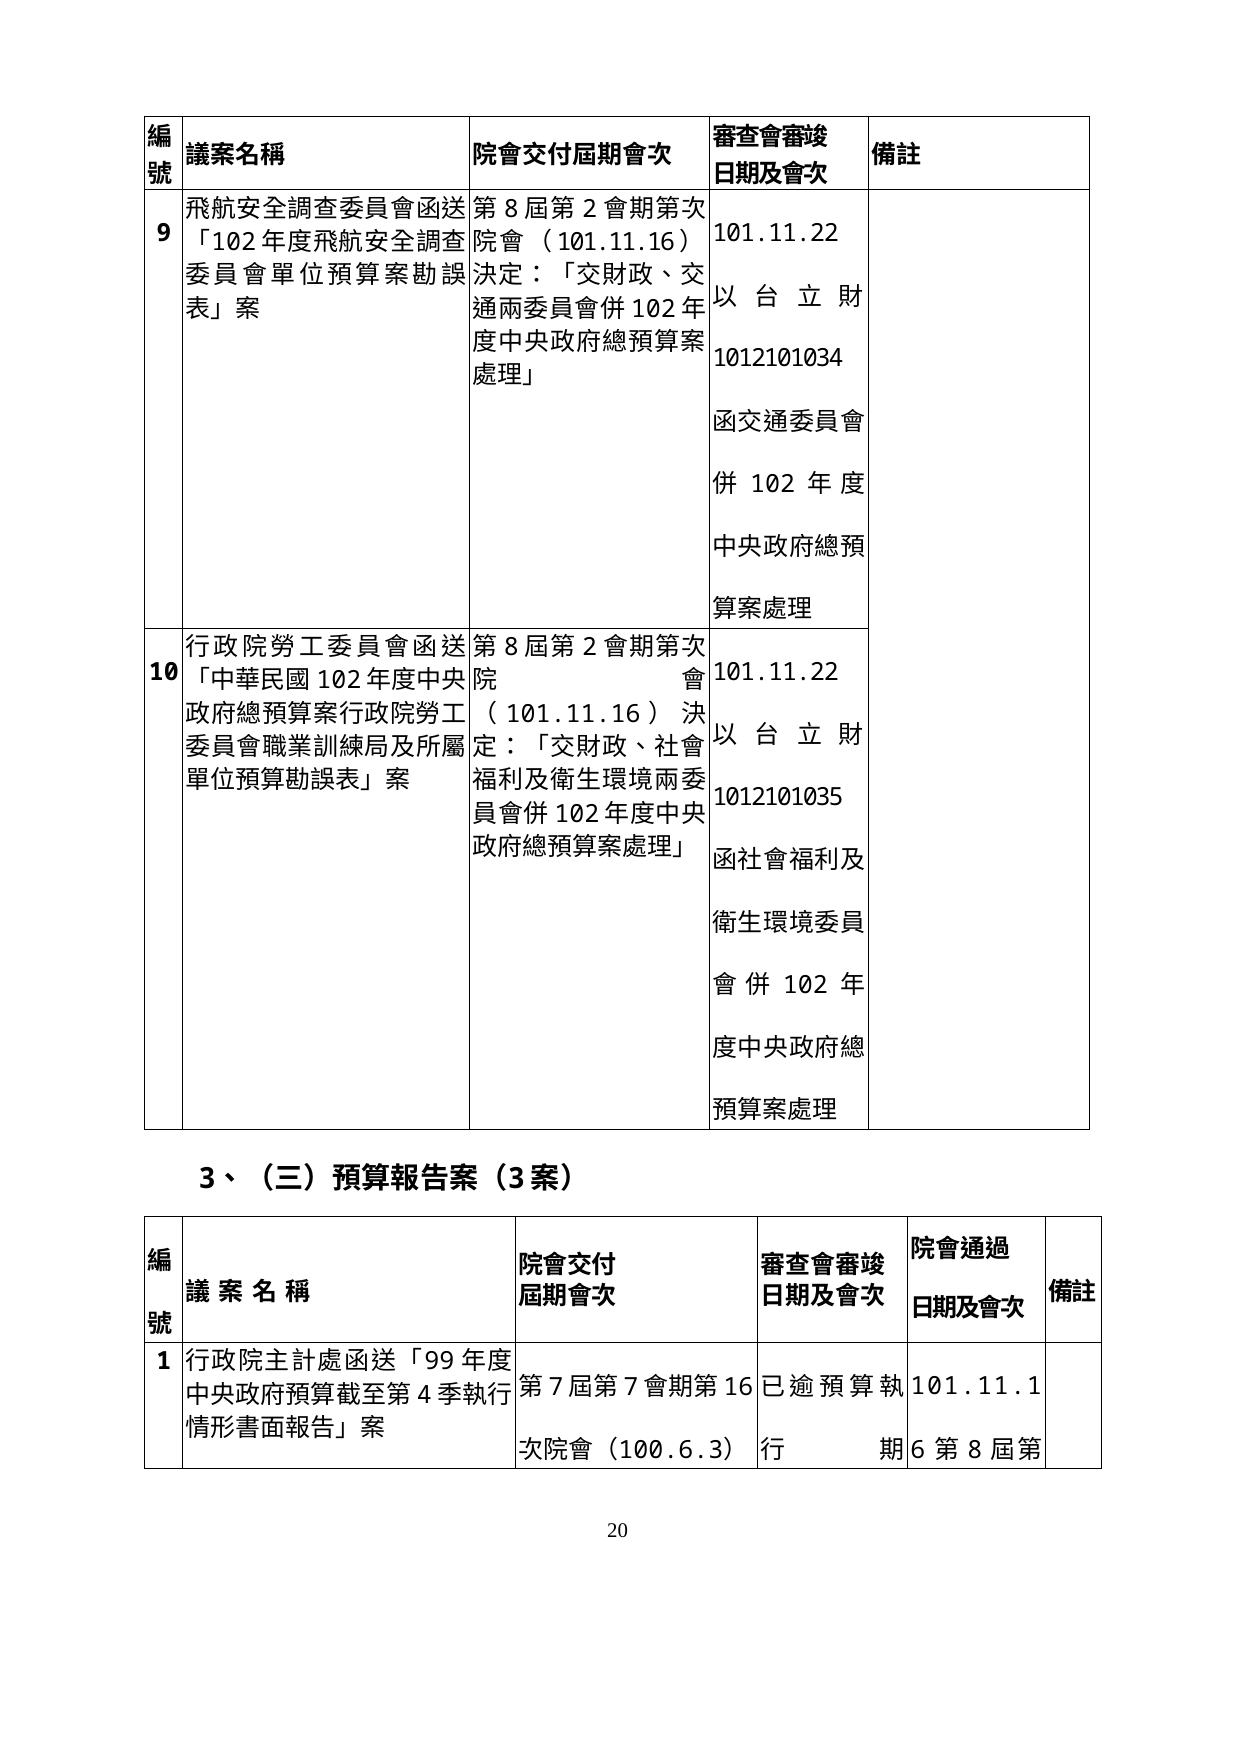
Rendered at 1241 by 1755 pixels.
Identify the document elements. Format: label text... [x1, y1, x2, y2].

table_cell 行政院勞工委員會函送「中華民國102年度中央政府總預算案行政院勞工委員會職業訓練局及所屬單位預算勘誤表」案 [183, 629, 469, 1129]
table_cell 10 [145, 629, 182, 1129]
table_cell 第8屆第2會期第次院會（101.11.16）決定：「交財政、社會福利及衛生環境兩委員會併102年度中央政府總預算案處理」 [470, 629, 709, 1129]
table_cell 第7屆第7會期第16次院會（100.6.3） [516, 1343, 757, 1468]
table_header 備註 [1046, 1217, 1101, 1342]
table_cell 已逾預算執行期 [758, 1343, 907, 1468]
table_cell 101.11.16第8屆第 [908, 1343, 1045, 1468]
table_cell 1 [145, 1343, 182, 1468]
table_header 編號 [145, 117, 182, 189]
table_header 院會通過 日期及會次 [908, 1217, 1045, 1342]
table_cell [869, 190, 1089, 1129]
table_cell 101.11.22以台立財1012101034函交通委員會併102年度中央政府總預算案處理 [710, 190, 868, 628]
table_header 院會交付屆期會次 [470, 117, 709, 189]
table_cell 9 [145, 190, 182, 628]
table_cell 101.11.22以台立財1012101035函社會福利及衛生環境委員會併102年度中央政府總預算案處理 [710, 629, 868, 1129]
table_header 院會交付 屆期會次 [516, 1217, 757, 1342]
table_header 議案名稱 [183, 1217, 515, 1342]
table_cell 行政院主計處函送「99年度中央政府預算截至第4季執行情形書面報告」案 [183, 1343, 515, 1468]
table_header 編號 [145, 1217, 182, 1342]
table_header 審查會審竣 日期及會次 [710, 117, 868, 189]
table_cell [1046, 1343, 1101, 1468]
table_header 審查會審竣 日期及會次 [758, 1217, 907, 1342]
subtitle （三）預算報告案（3案） [198, 1147, 1131, 1199]
table_cell 第8屆第2會期第次院會（101.11.16）決定：「交財政、交通兩委員會併102年度中央政府總預算案處理」 [470, 190, 709, 628]
table_header 備註 [869, 117, 1089, 189]
table_header 議案名稱 [183, 117, 469, 189]
table_cell 飛航安全調查委員會函送「102年度飛航安全調查委員會單位預算案勘誤表」案 [183, 190, 469, 628]
